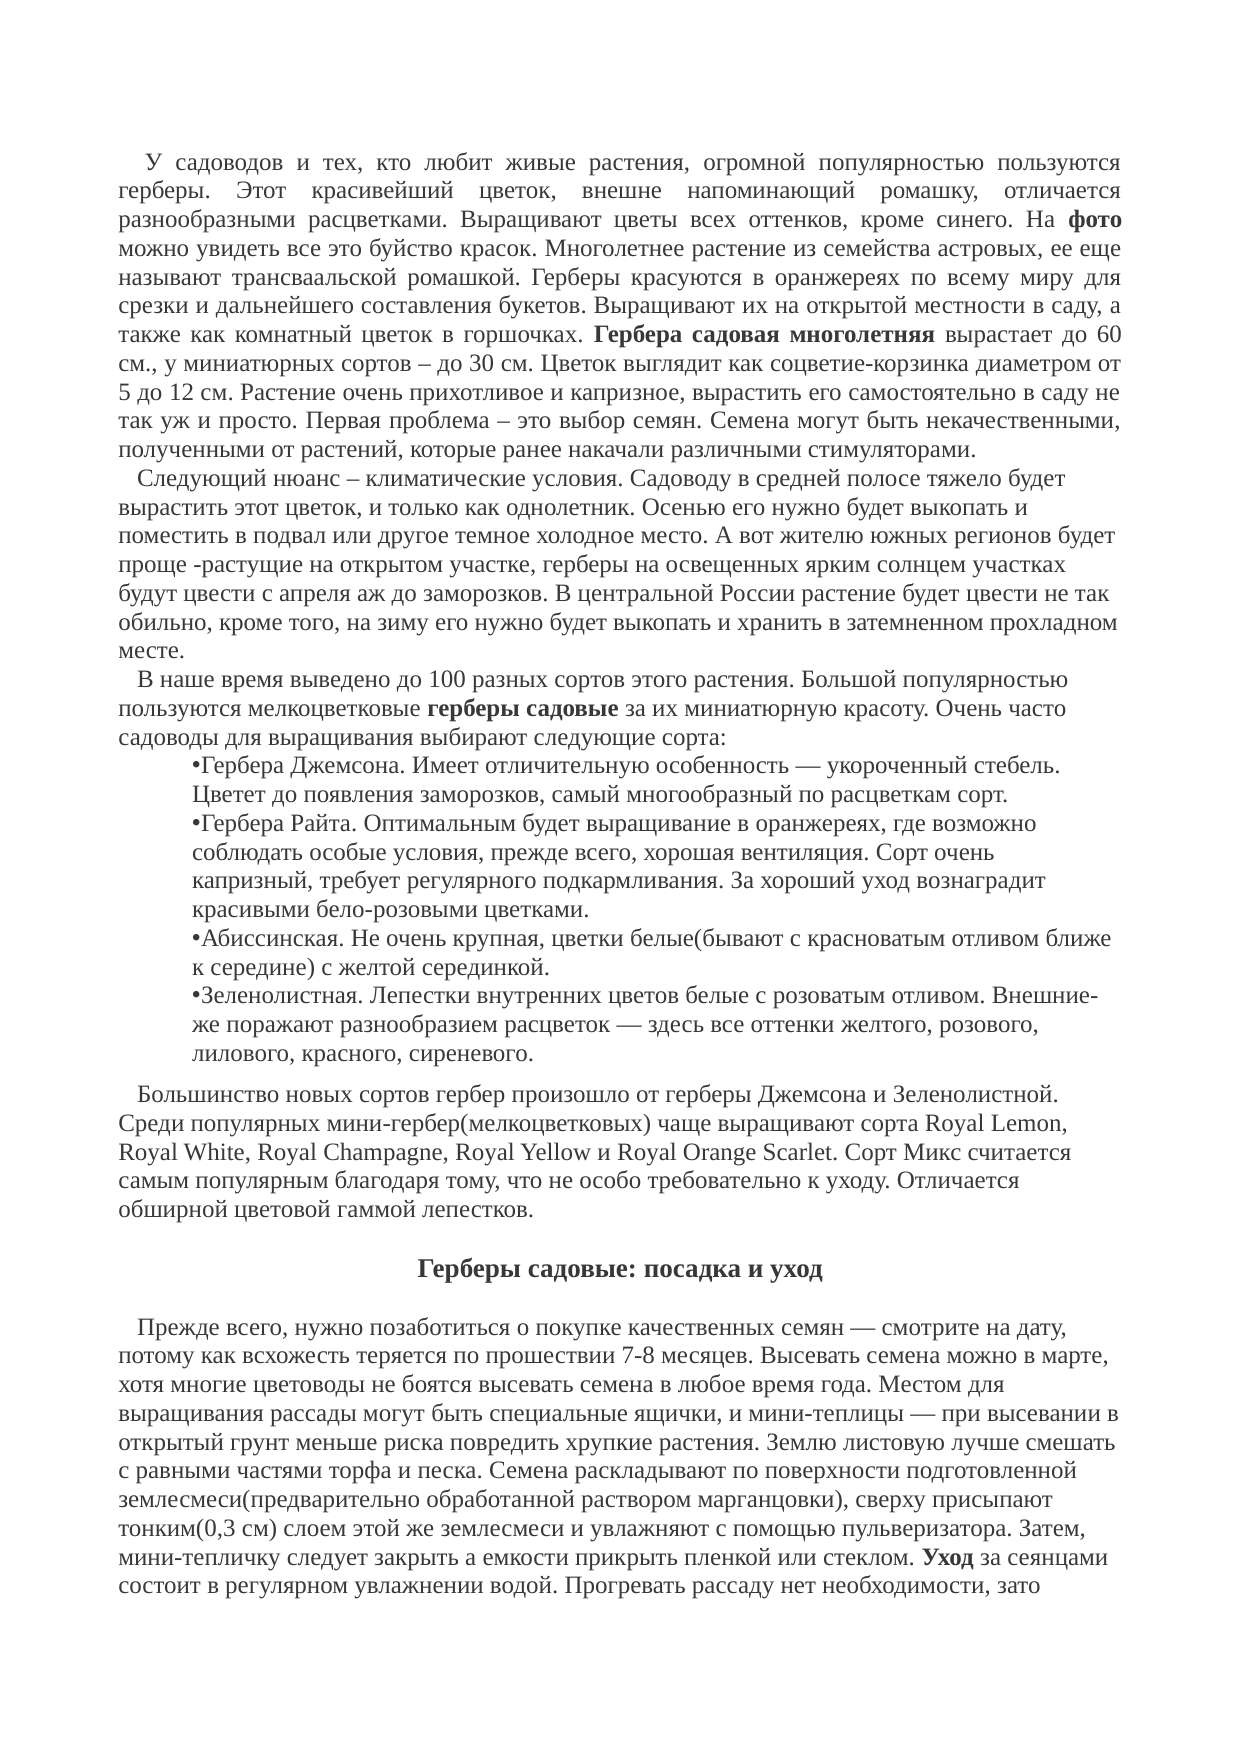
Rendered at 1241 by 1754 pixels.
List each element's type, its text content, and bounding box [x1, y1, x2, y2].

text Следующий нюанс – климатические условия. Садоводу в средней полосе тяжело будет вырастить этот цветок, и только как однолетник. Осенью его нужно будет выкопать и поместить в подвал или другое темное холодное место. А вот жителю южных регионов будет проще -растущие на открытом участке, герберы на освещенных ярким солнцем участках будут цвести с апреля аж до заморозков. В центральной России растение будет цвести не так обильно, кроме того, на зиму его нужно будет выкопать и хранить в затемненном прохладном месте. [118, 463, 1122, 664]
text У садоводов и тех, кто любит живые растения, огромной популярностью пользуются герберы. Этот красивейший цветок, внешне напоминающий ромашку, отличается разнообразными расцветками. Выращивают цветы всех оттенков, кроме синего. На фото можно увидеть все это буйство красок. Многолетнее растение из семейства астровых, ее еще называют трансваальской ромашкой. Герберы красуются в оранжереях по всему миру для срезки и дальнейшего составления букетов. Выращивают их на открытой местности в саду, а также как комнатный цветок в горшочках. Гербера садовая многолетняя вырастает до 60 см., у миниатюрных сортов – до 30 см. Цветок выглядит как соцветие-корзинка диаметром от 5 до 12 см. Растение очень прихотливое и капризное, вырастить его самостоятельно в саду не так уж и просто. Первая проблема – это выбор семян. Семена могут быть некачественными, полученными от растений, которые ранее накачали различными стимуляторами. [118, 147, 1122, 463]
list Зеленолистная. Лепестки внутренних цветов белые с розоватым отливом. Внешние-же поражают разнообразием расцветок — здесь все оттенки желтого, розового, лилового, красного, сиреневого. [118, 981, 1122, 1067]
list Абиссинская. Не очень крупная, цветки белые(бывают с красноватым отливом ближе к середине) с желтой серединкой. [118, 923, 1122, 981]
list Гербера Джемсона. Имеет отличительную особенность — укороченный стебель. Цветет до появления заморозков, самый многообразный по расцветкам сорт. [118, 751, 1122, 808]
text Большинство новых сортов гербер произошло от герберы Джемсона и Зеленолистной. [118, 1079, 1122, 1108]
text Прежде всего, нужно позаботиться о покупке качественных семян — смотрите на дату, потому как всхожесть теряется по прошествии 7-8 месяцев. Высевать семена можно в марте, хотя многие цветоводы не боятся высевать семена в любое время года. Местом для выращивания рассады могут быть специальные ящички, и мини-теплицы — при высевании в открытый грунт меньше риска повредить хрупкие растения. Землю листовую лучше смешать с равными частями торфа и песка. Семена раскладывают по поверхности подготовленной землесмеси(предварительно обработанной раствором марганцовки), сверху присыпают тонким(0,3 см) слоем этой же землесмеси и увлажняют с помощью пульверизатора. Затем, мини-тепличку следует закрыть а емкости прикрыть пленкой или стеклом. Уход за сеянцами состоит в регулярном увлажнении водой. Прогревать рассаду нет необходимости, зато [118, 1312, 1122, 1599]
list Гербера Райта. Оптимальным будет выращивание в оранжереях, где возможно соблюдать особые условия, прежде всего, хорошая вентиляция. Сорт очень капризный, требует регулярного подкармливания. За хороший уход вознаградит красивыми бело-розовыми цветками. [118, 808, 1122, 923]
text В наше время выведено до 100 разных сортов этого растения. Большой популярностью пользуются мелкоцветковые герберы садовые за их миниатюрную красоту. Очень часто садоводы для выращивания выбирают следующие сорта: [118, 664, 1122, 751]
text Среди популярных мини-гербер(мелкоцветковых) чаще выращивают сорта Royal Lemon, Royal White, Royal Champagne, Royal Yellow и Royal Orange Scarlet. Сорт Микс считается самым популярным благодаря тому, что не особо требовательно к уходу. Отличается обширной цветовой гаммой лепестков. [118, 1108, 1122, 1223]
text Герберы садовые: посадка и уход [118, 1252, 1122, 1283]
